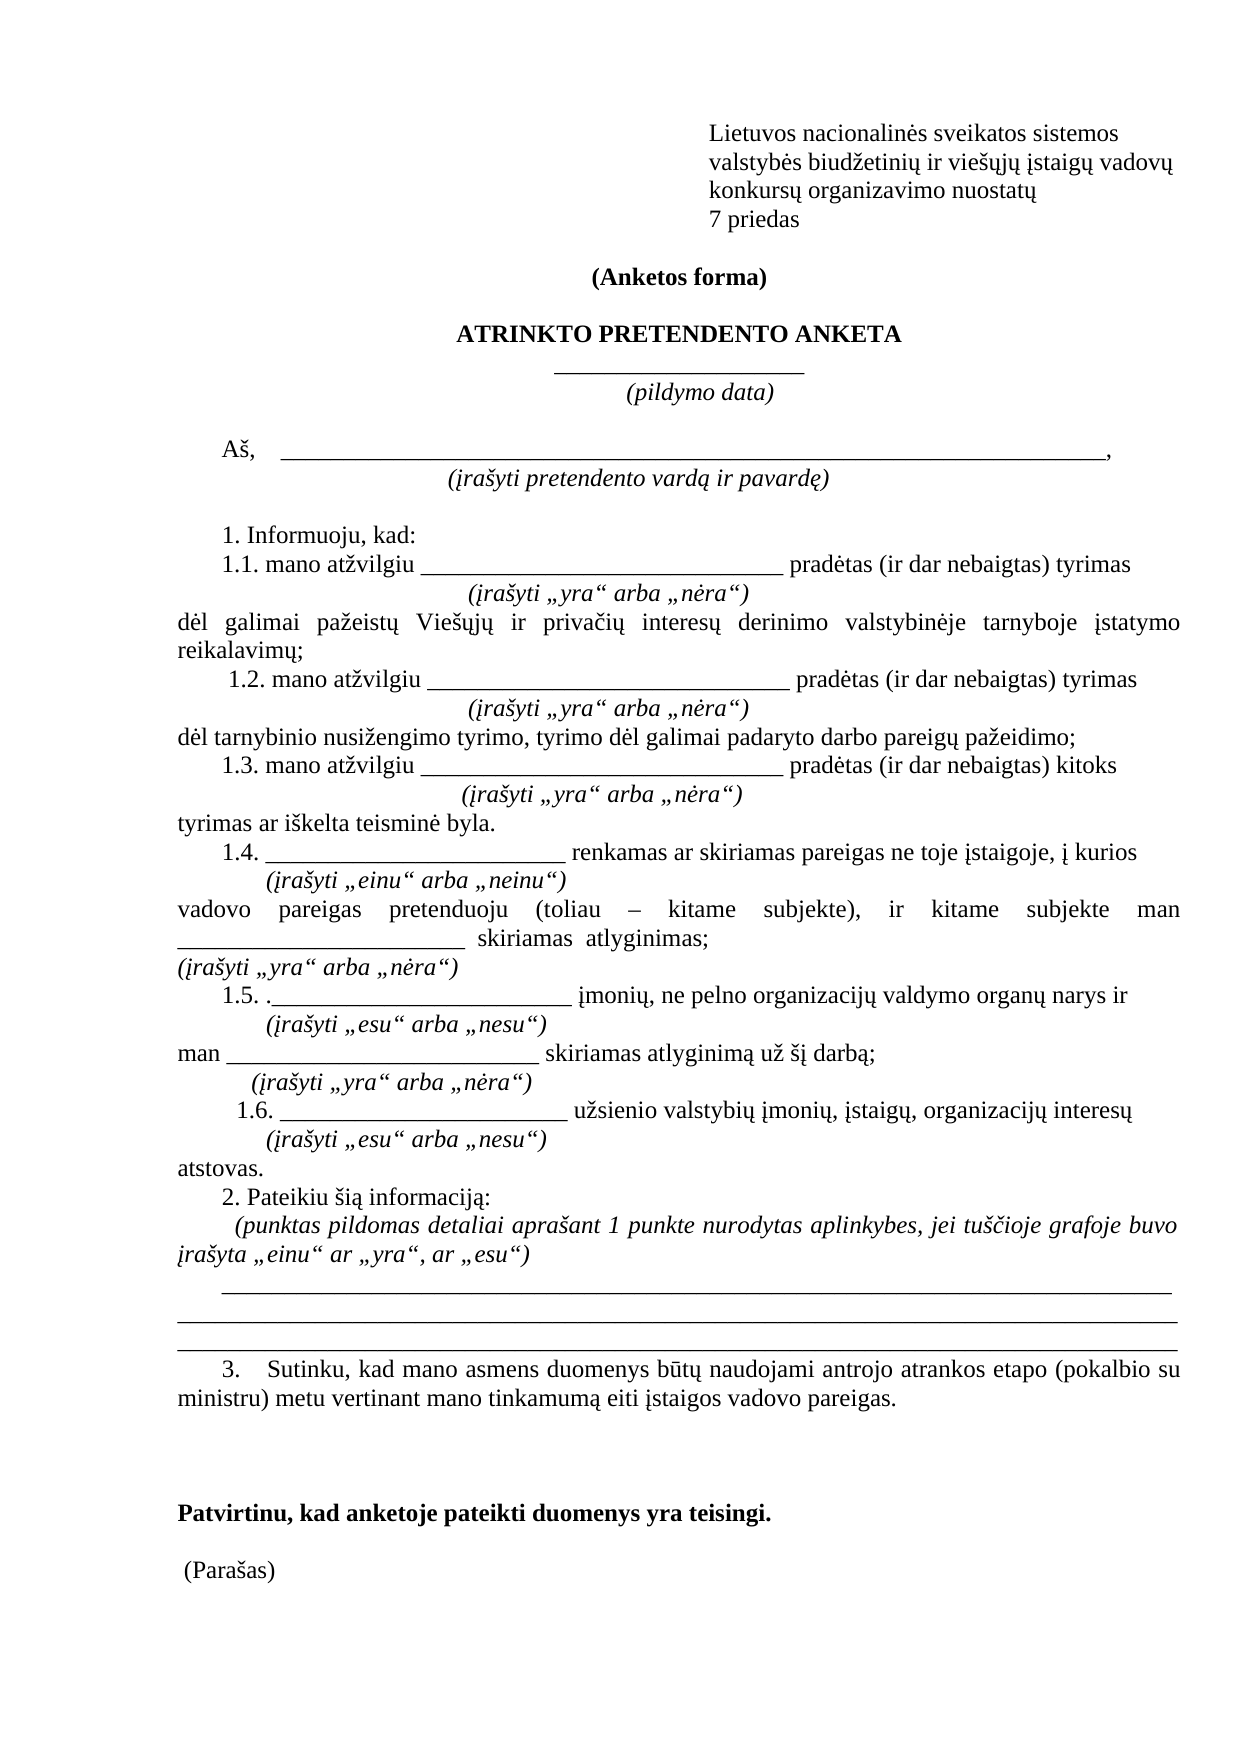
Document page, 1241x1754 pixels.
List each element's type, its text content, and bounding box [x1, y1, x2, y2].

text atstovas. [177, 1153, 1181, 1182]
text 1.2. mano atžvilgiu _____________________________ pradėtas (ir dar nebaigtas) tyrimas [177, 664, 1181, 693]
table_header [636, 1412, 708, 1469]
table_header [177, 1584, 481, 1623]
text 1.1. mano atžvilgiu _____________________________ pradėtas (ir dar nebaigtas) tyrimas [177, 549, 1181, 578]
text ATRINKTO PRETENDENTO ANKETA [177, 319, 1181, 348]
text 1. Informuoju, kad: [177, 521, 1181, 549]
text (įrašyti „esu“ arba „nesu“) [177, 1124, 1181, 1153]
text 1.5. .________________________ įmonių, ne pelno organizacijų valdymo organų narys ir [177, 981, 1181, 1009]
text (įrašyti pretendento vardą ir pavardę) [448, 463, 1181, 492]
text (įrašyti „einu“ arba „neinu“) [177, 866, 1181, 894]
text (pildymo data) [177, 377, 1181, 406]
text ________________________________________________________________________________ [177, 1326, 1181, 1354]
text dėl tarnybinio nusižengimo tyrimo, tyrimo dėl galimai padaryto darbo pareigų pažeidimo; [177, 722, 1181, 751]
text (įrašyti „yra“ arba „nėra“) [177, 693, 1181, 722]
text (įrašyti „yra“ arba „nėra“) [177, 1067, 1181, 1096]
text ________________________________________________________________________________ [177, 1297, 1181, 1326]
table_header [708, 1412, 1181, 1469]
text Patvirtinu, kad anketoje pateikti duomenys yra teisingi. [177, 1498, 1181, 1527]
text (Anketos forma) [177, 262, 1181, 291]
text 1.6. _______________________ užsienio valstybių įmonių, įstaigų, organizacijų interesų [177, 1096, 1181, 1124]
text Lietuvos nacionalinės sveikatos sistemos [177, 118, 1181, 147]
text vadovo pareigas pretenduoju (toliau – kitame subjekte), ir kitame subjekte man _______________________ skiriamas atlyginimas; [177, 894, 1181, 952]
text konkursų organizavimo nuostatų [177, 176, 1181, 204]
text (Parašas) [177, 1556, 1181, 1584]
text 1.3. mano atžvilgiu _____________________________ pradėtas (ir dar nebaigtas) kitoks [177, 751, 1181, 779]
text 1.4. ________________________ renkamas ar skiriamas pareigas ne toje įstaigoje, į kurios [177, 837, 1181, 866]
text 2. Pateikiu šią informaciją: [177, 1182, 1181, 1211]
text 7 priedas [709, 204, 1181, 233]
text 3. Sutinku, kad mano asmens duomenys būtų naudojami antrojo atrankos etapo (pokalbio su ministru) metu vertinant mano tinkamumą eiti įstaigos vadovo pareigas. [177, 1354, 1181, 1412]
text man _________________________ skiriamas atlyginimą už šį darbą; [177, 1038, 1181, 1067]
text (įrašyti „yra“ arba „nėra“) [177, 779, 1181, 808]
text valstybės biudžetinių ir viešųjų įstaigų vadovų [177, 147, 1181, 176]
text ____________________________________________________________________________ [177, 1268, 1181, 1297]
table_header [177, 1412, 636, 1469]
text (įrašyti „yra“ arba „nėra“) [177, 952, 1181, 981]
text dėl galimai pažeistų Viešųjų ir privačių interesų derinimo valstybinėje tarnyboje įstatymo reikalavimų; [177, 607, 1181, 664]
table_header [481, 1584, 1196, 1623]
text Aš, __________________________________________________________________, [177, 434, 1181, 463]
text tyrimas ar iškelta teisminė byla. [177, 808, 1181, 837]
text (įrašyti „yra“ arba „nėra“) [177, 578, 1181, 607]
text (įrašyti „esu“ arba „nesu“) [177, 1009, 1181, 1038]
text (punktas pildomas detaliai aprašant 1 punkte nurodytas aplinkybes, jei tuščioje grafoje buvo įrašyta „einu“ ar „yra“, ar „esu“) [177, 1211, 1181, 1268]
text ____________________ [177, 348, 1181, 377]
